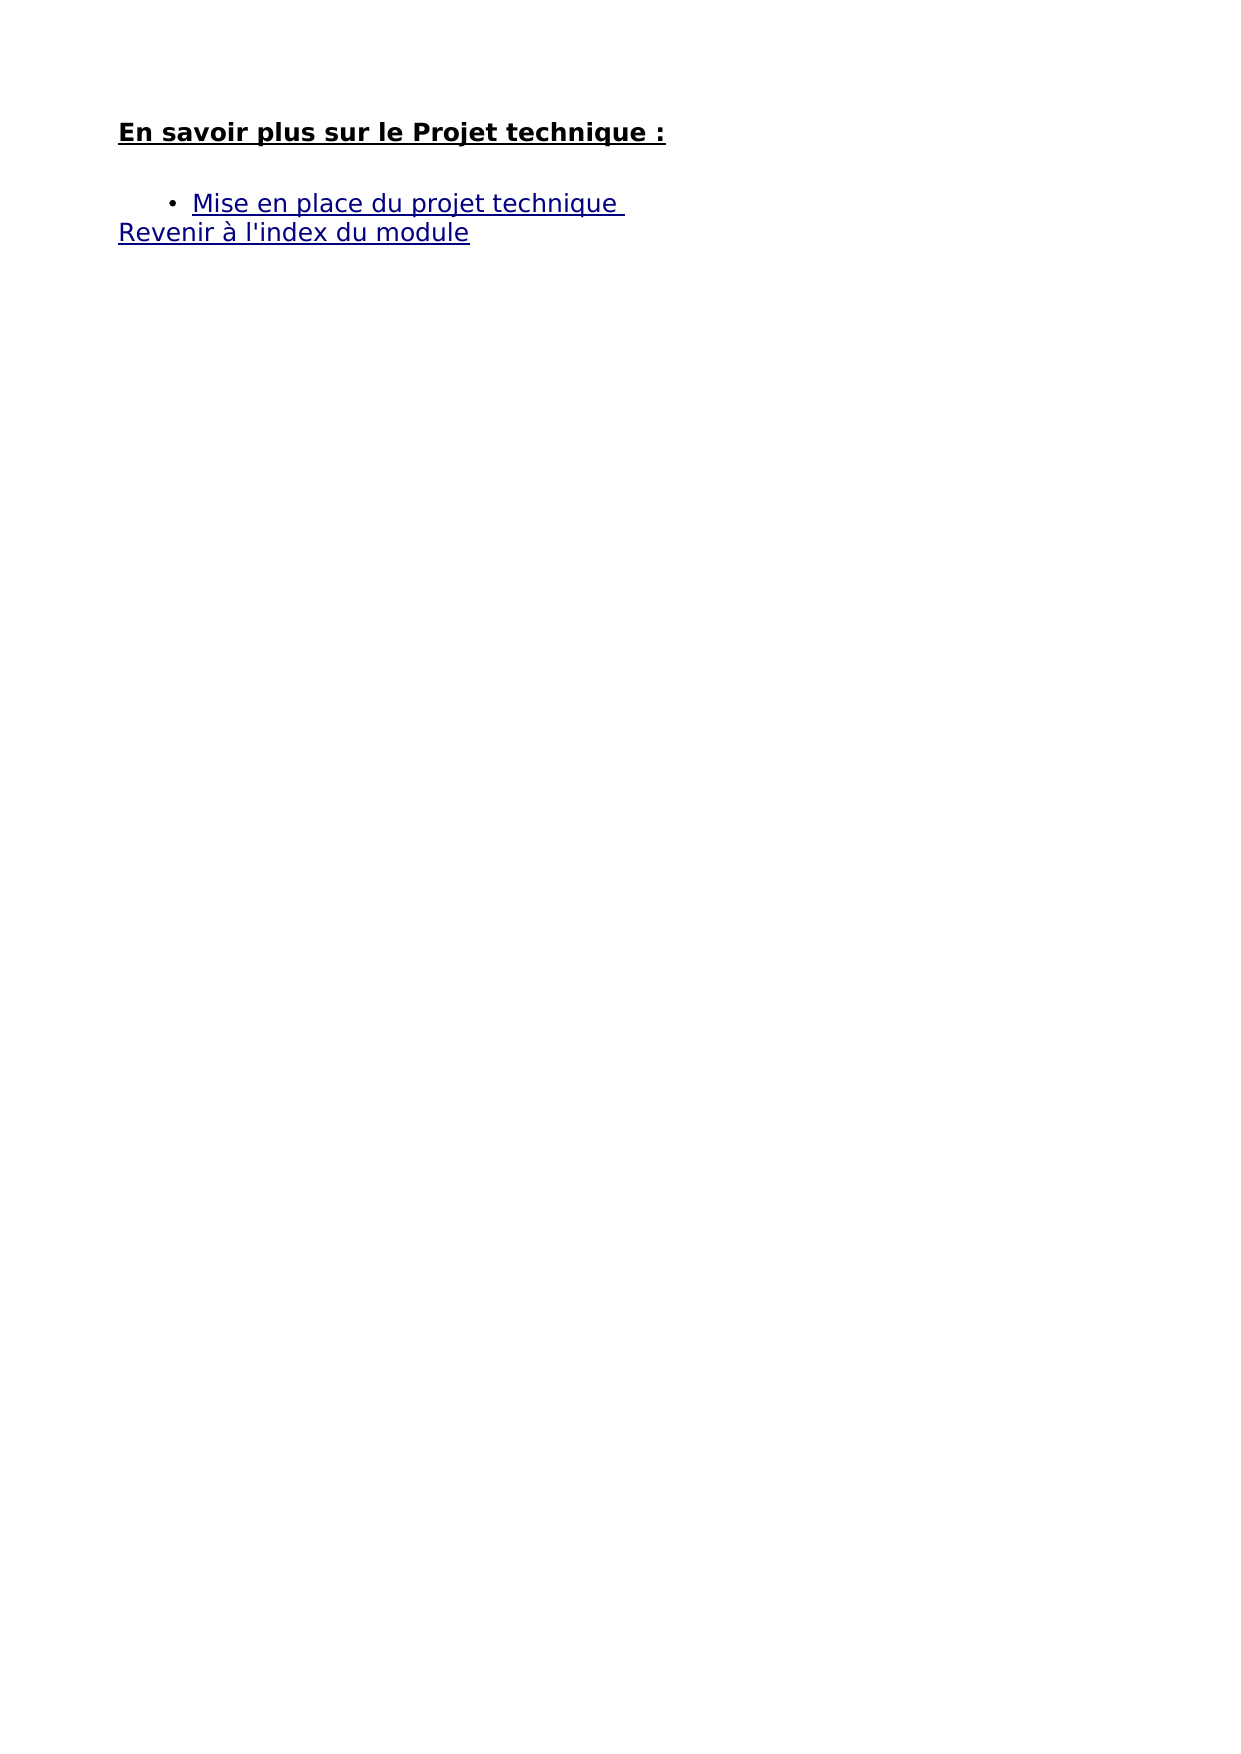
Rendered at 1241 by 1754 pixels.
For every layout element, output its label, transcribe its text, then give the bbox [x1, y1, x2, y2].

text En savoir plus sur le Projet technique : [118, 118, 1122, 147]
text Revenir à l'index du module [118, 218, 1122, 248]
list Mise en place du projet technique [177, 189, 1122, 218]
